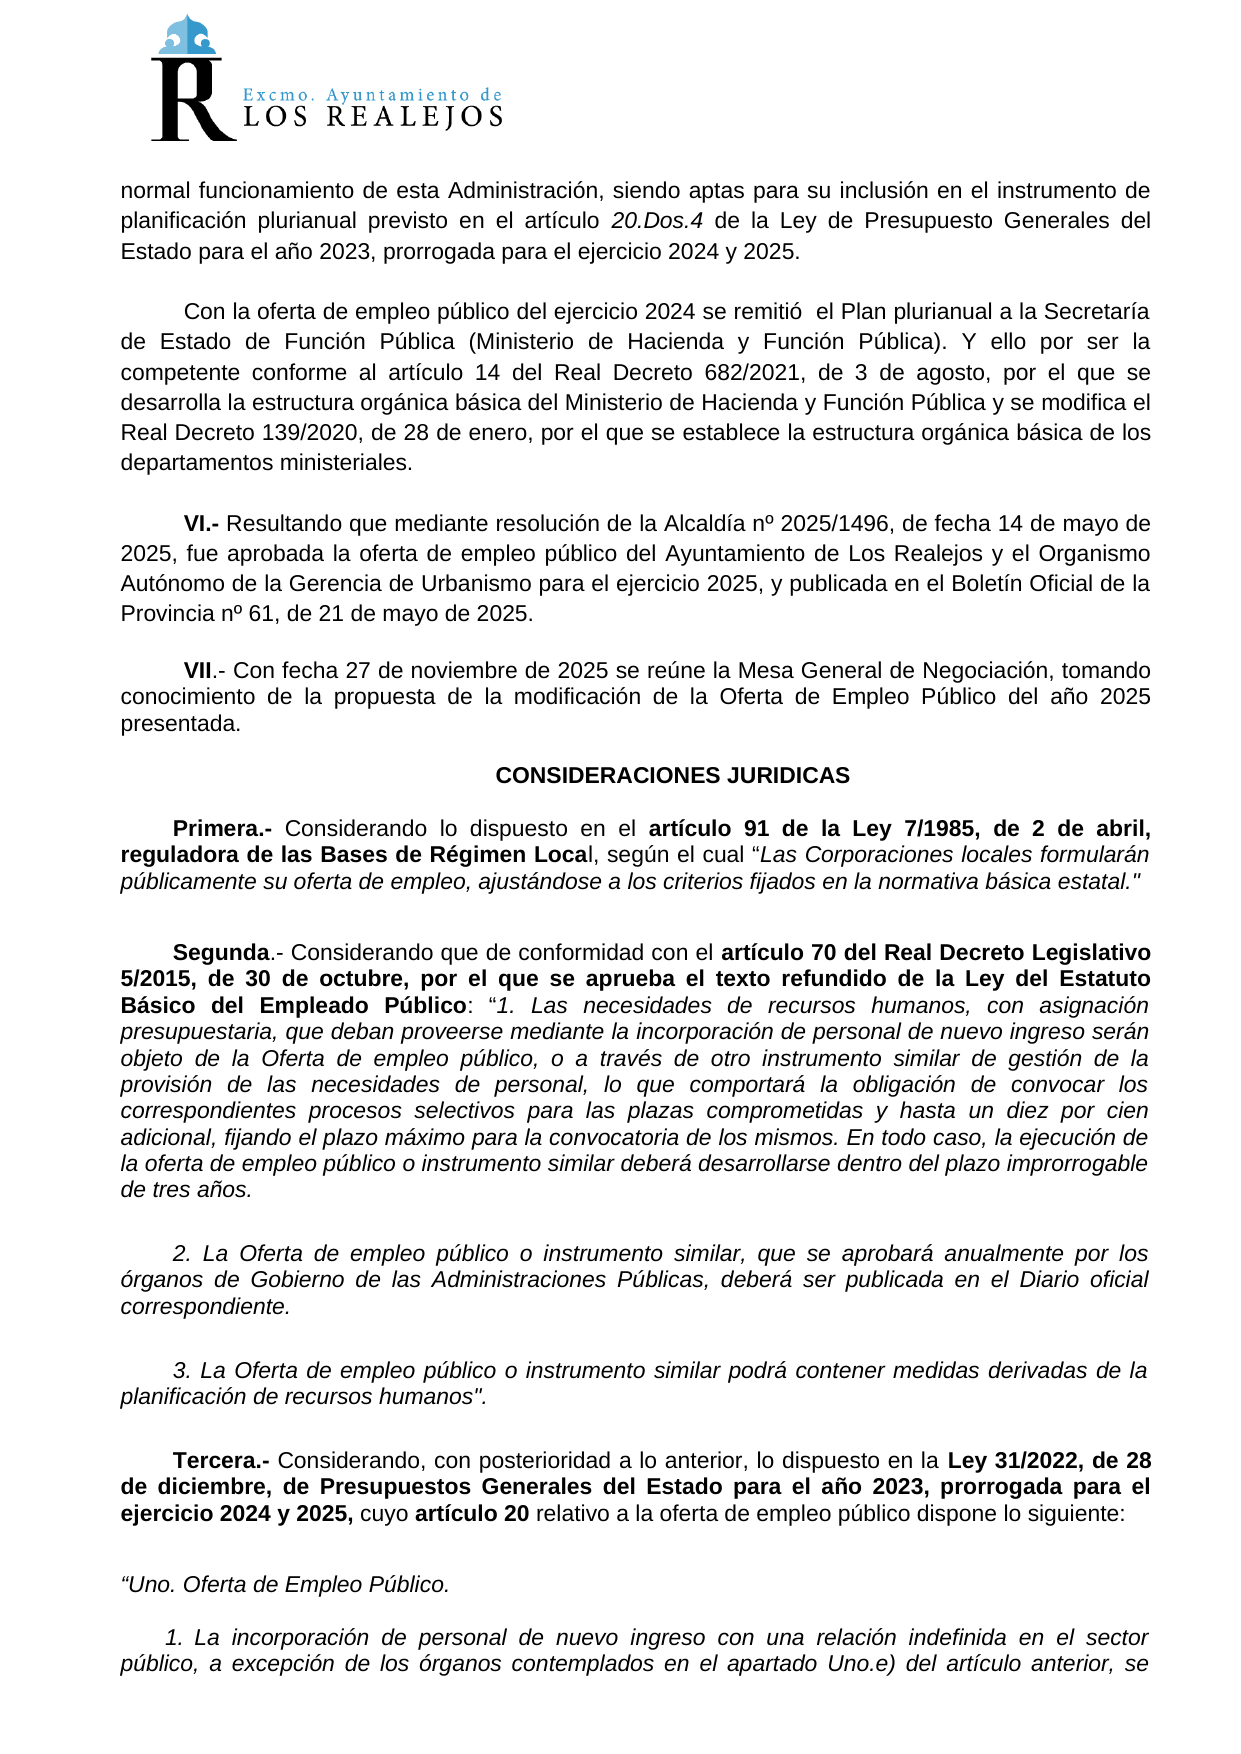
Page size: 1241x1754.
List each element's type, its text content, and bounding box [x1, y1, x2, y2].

text normal funcionamiento de esta Administración, siendo aptas para su inclusión en el instrumento de planificación plurianual previsto en el artículo 20.Dos.4 de la Ley de Presupuesto Generales del Estado para el año 2023, prorrogada para el ejercicio 2024 y 2025. [120, 177, 1152, 264]
text VII.- Con fecha 27 de noviembre de 2025 se reúne la Mesa General de Negociación, tomando conocimiento de la propuesta de la modificación de la Oferta de Empleo Público del año 2025 presentada. [120, 657, 1152, 736]
text 2. La Oferta de empleo público o instrumento similar, que se aprobará anualmente por los órganos de Gobierno de las Administraciones Públicas, deberá ser publicada en el Diario oficial correspondiente. [120, 1240, 1152, 1319]
text VI.- Resultando que mediante resolución de la Alcaldía nº 2025/1496, de fecha 14 de mayo de 2025, fue aprobada la oferta de empleo público del Ayuntamiento de Los Realejos y el Organismo Autónomo de la Gerencia de Urbanismo para el ejercicio 2025, y publicada en el Boletín Oficial de la Provincia nº 61, de 21 de mayo de 2025. [120, 509, 1152, 627]
text Primera.- Considerando lo dispuesto en el artículo 91 de la Ley 7/1985, de 2 de abril, reguladora de las Bases de Régimen Local, según el cual “Las Corporaciones locales formularán públicamente su oferta de empleo, ajustándose a los criterios fijados en la normativa básica estatal." [120, 815, 1152, 894]
list La incorporación de personal de nuevo ingreso con una relación indefinida en el sector público, a excepción de los órganos contemplados en el apartado Uno.e) del artículo anterior, se [120, 1624, 1152, 1676]
text Segunda.- Considerando que de conformidad con el artículo 70 del Real Decreto Legislativo 5/2015, de 30 de octubre, por el que se aprueba el texto refundido de la Ley del Estatuto Básico del Empleado Público: “1. Las necesidades de recursos humanos, con asignación presupuestaria, que deban proveerse mediante la incorporación de personal de nuevo ingreso serán objeto de la Oferta de empleo público, o a través de otro instrumento similar de gestión de la provisión de las necesidades de personal, lo que comportará la obligación de convocar los correspondientes procesos selectivos para las plazas comprometidas y hasta un diez por cien adicional, fijando el plazo máximo para la convocatoria de los mismos. En todo caso, la ejecución de la oferta de empleo público o instrumento similar deberá desarrollarse dentro del plazo improrrogable de tres años. [120, 939, 1152, 1203]
text Con la oferta de empleo público del ejercicio 2024 se remitió el Plan plurianual a la Secretaría de Estado de Función Pública (Ministerio de Hacienda y Función Pública). Y ello por ser la competente conforme al artículo 14 del Real Decreto 682/2021, de 3 de agosto, por el que se desarrolla la estructura orgánica básica del Ministerio de Hacienda y Función Pública y se modifica el Real Decreto 139/2020, de 28 de enero, por el que se establece la estructura orgánica básica de los departamentos ministeriales. [120, 298, 1152, 476]
text Tercera.- Considerando, con posterioridad a lo anterior, lo dispuesto en la Ley 31/2022, de 28 de diciembre, de Presupuestos Generales del Estado para el año 2023, prorrogada para el ejercicio 2024 y 2025, cuyo artículo 20 relativo a la oferta de empleo público dispone lo siguiente: [120, 1447, 1152, 1526]
text “Uno. Oferta de Empleo Público. [120, 1571, 1152, 1597]
text 3. La Oferta de empleo público o instrumento similar podrá contener medidas derivadas de la planificación de recursos humanos". [120, 1357, 1152, 1409]
text CONSIDERACIONES JURIDICAS [120, 762, 1152, 788]
